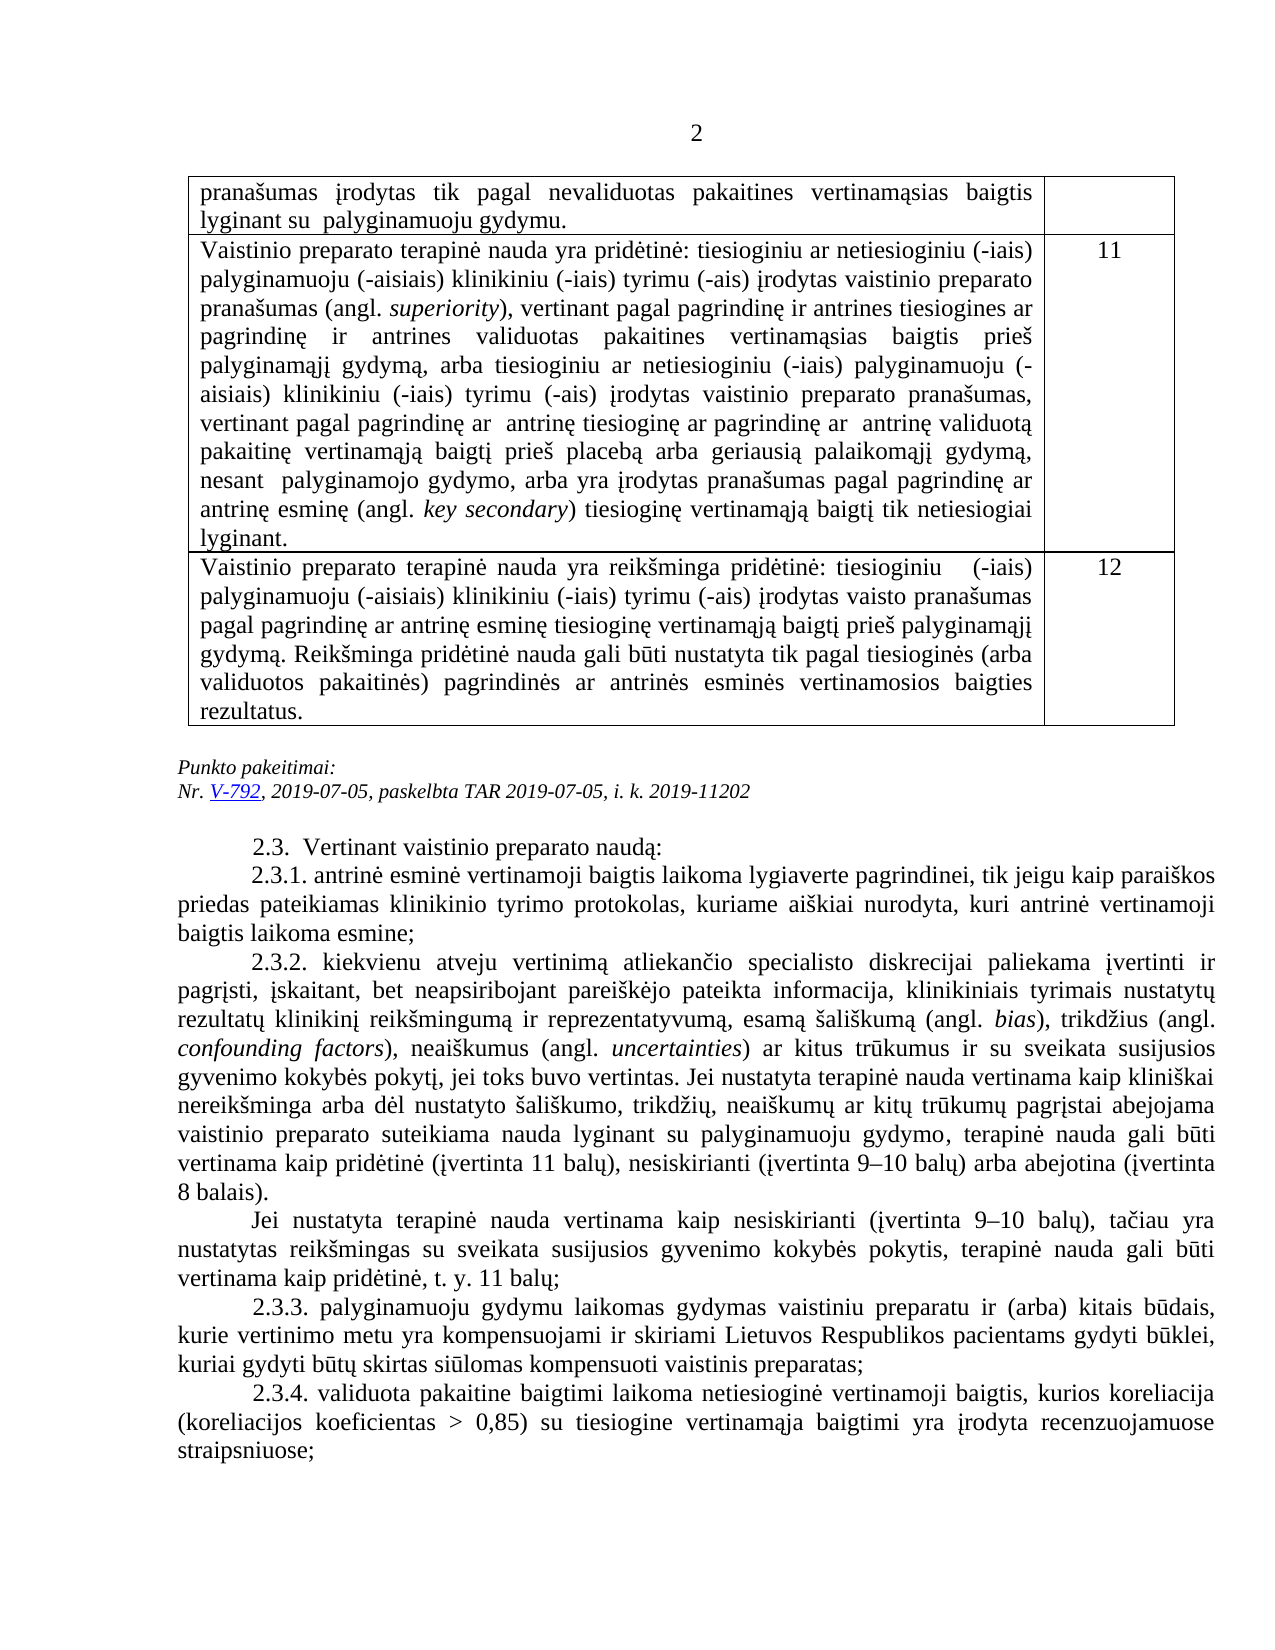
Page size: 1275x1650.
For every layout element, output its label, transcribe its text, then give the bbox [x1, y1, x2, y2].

text 2.3.4. validuota pakaitine baigtimi laikoma netiesioginė vertinamoji baigtis, kurios koreliacija (koreliacijos koeficientas > 0,85) su tiesiogine vertinamąja baigtimi yra įrodyta recenzuojamuose straipsniuose; [177, 1378, 1216, 1464]
table_cell 11 [1045, 235, 1174, 551]
text 2.3. Vertinant vaistinio preparato naudą: [252, 832, 1216, 860]
table_cell 12 [1045, 553, 1174, 725]
text 2.3.3. palyginamuoju gydymu laikomas gydymas vaistiniu preparatu ir (arba) kitais būdais, kurie vertinimo metu yra kompensuojami ir skiriami Lietuvos Respublikos pacientams gydyti būklei, kuriai gydyti būtų skirtas siūlomas kompensuoti vaistinis preparatas; [177, 1292, 1216, 1378]
text Jei nustatyta terapinė nauda vertinama kaip nesiskirianti (įvertinta 9–10 balų), tačiau yra nustatytas reikšmingas su sveikata susijusios gyvenimo kokybės pokytis, terapinė nauda gali būti vertinama kaip pridėtinė, t. y. 11 balų; [177, 1205, 1216, 1292]
text 2.3.1. antrinė esminė vertinamoji baigtis laikoma lygiaverte pagrindinei, tik jeigu kaip paraiškos priedas pateikiamas klinikinio tyrimo protokolas, kuriame aiškiai nurodyta, kuri antrinė vertinamoji baigtis laikoma esmine; [177, 860, 1216, 947]
text Punkto pakeitimai: [177, 755, 1216, 779]
table_cell Vaistinio preparato terapinė nauda yra reikšminga pridėtinė: tiesioginiu (-iais) palyginamuoju (-aisiais) klinikiniu (-iais) tyrimu (-ais) įrodytas vaisto pranašumas pagal pagrindinę ar antrinę esminę tiesioginę vertinamąją baigtį prieš palyginamąjį gydymą. Reikšminga pridėtinė nauda gali būti nustatyta tik pagal tiesioginės (arba validuotos pakaitinės) pagrindinės ar antrinės esminės vertinamosios baigties rezultatus. [189, 553, 1044, 725]
table_cell Vaistinio preparato terapinė nauda yra pridėtinė: tiesioginiu ar netiesioginiu (-iais) palyginamuoju (-aisiais) klinikiniu (-iais) tyrimu (-ais) įrodytas vaistinio preparato pranašumas (angl. superiority), vertinant pagal pagrindinę ir antrines tiesiogines ar pagrindinę ir antrines validuotas pakaitines vertinamąsias baigtis prieš palyginamąjį gydymą, arba tiesioginiu ar netiesioginiu (-iais) palyginamuoju (-aisiais) klinikiniu (-iais) tyrimu (-ais) įrodytas vaistinio preparato pranašumas, vertinant pagal pagrindinę ar antrinę tiesioginę ar pagrindinę ar antrinę validuotą pakaitinę vertinamąją baigtį prieš placebą arba geriausią palaikomąjį gydymą, nesant palyginamojo gydymo, arba yra įrodytas pranašumas pagal pagrindinę ar antrinę esminę (angl. key secondary) tiesioginę vertinamąją baigtį tik netiesiogiai lyginant. [189, 235, 1044, 551]
text 2.3.2. kiekvienu atveju vertinimą atliekančio specialisto diskrecijai paliekama įvertinti ir pagrįsti, įskaitant, bet neapsiribojant pareiškėjo pateikta informacija, klinikiniais tyrimais nustatytų rezultatų klinikinį reikšmingumą ir reprezentatyvumą, esamą šališkumą (angl. bias), trikdžius (angl. confounding factors), neaiškumus (angl. uncertainties) ar kitus trūkumus ir su sveikata susijusios gyvenimo kokybės pokytį, jei toks buvo vertintas. Jei nustatyta terapinė nauda vertinama kaip kliniškai nereikšminga arba dėl nustatyto šališkumo, trikdžių, neaiškumų ar kitų trūkumų pagrįstai abejojama vaistinio preparato suteikiama nauda lyginant su palyginamuoju gydymo, terapinė nauda gali būti vertinama kaip pridėtinė (įvertinta 11 balų), nesiskirianti (įvertinta 9–10 balų) arba abejotina (įvertinta 8 balais). [177, 947, 1216, 1205]
table_cell pranašumas įrodytas tik pagal nevaliduotas pakaitines vertinamąsias baigtis lyginant su palyginamuoju gydymu. [189, 177, 1044, 234]
table_cell [1045, 177, 1174, 234]
text Nr. V-792, 2019-07-05, paskelbta TAR 2019-07-05, i. k. 2019-11202 [177, 779, 1216, 803]
